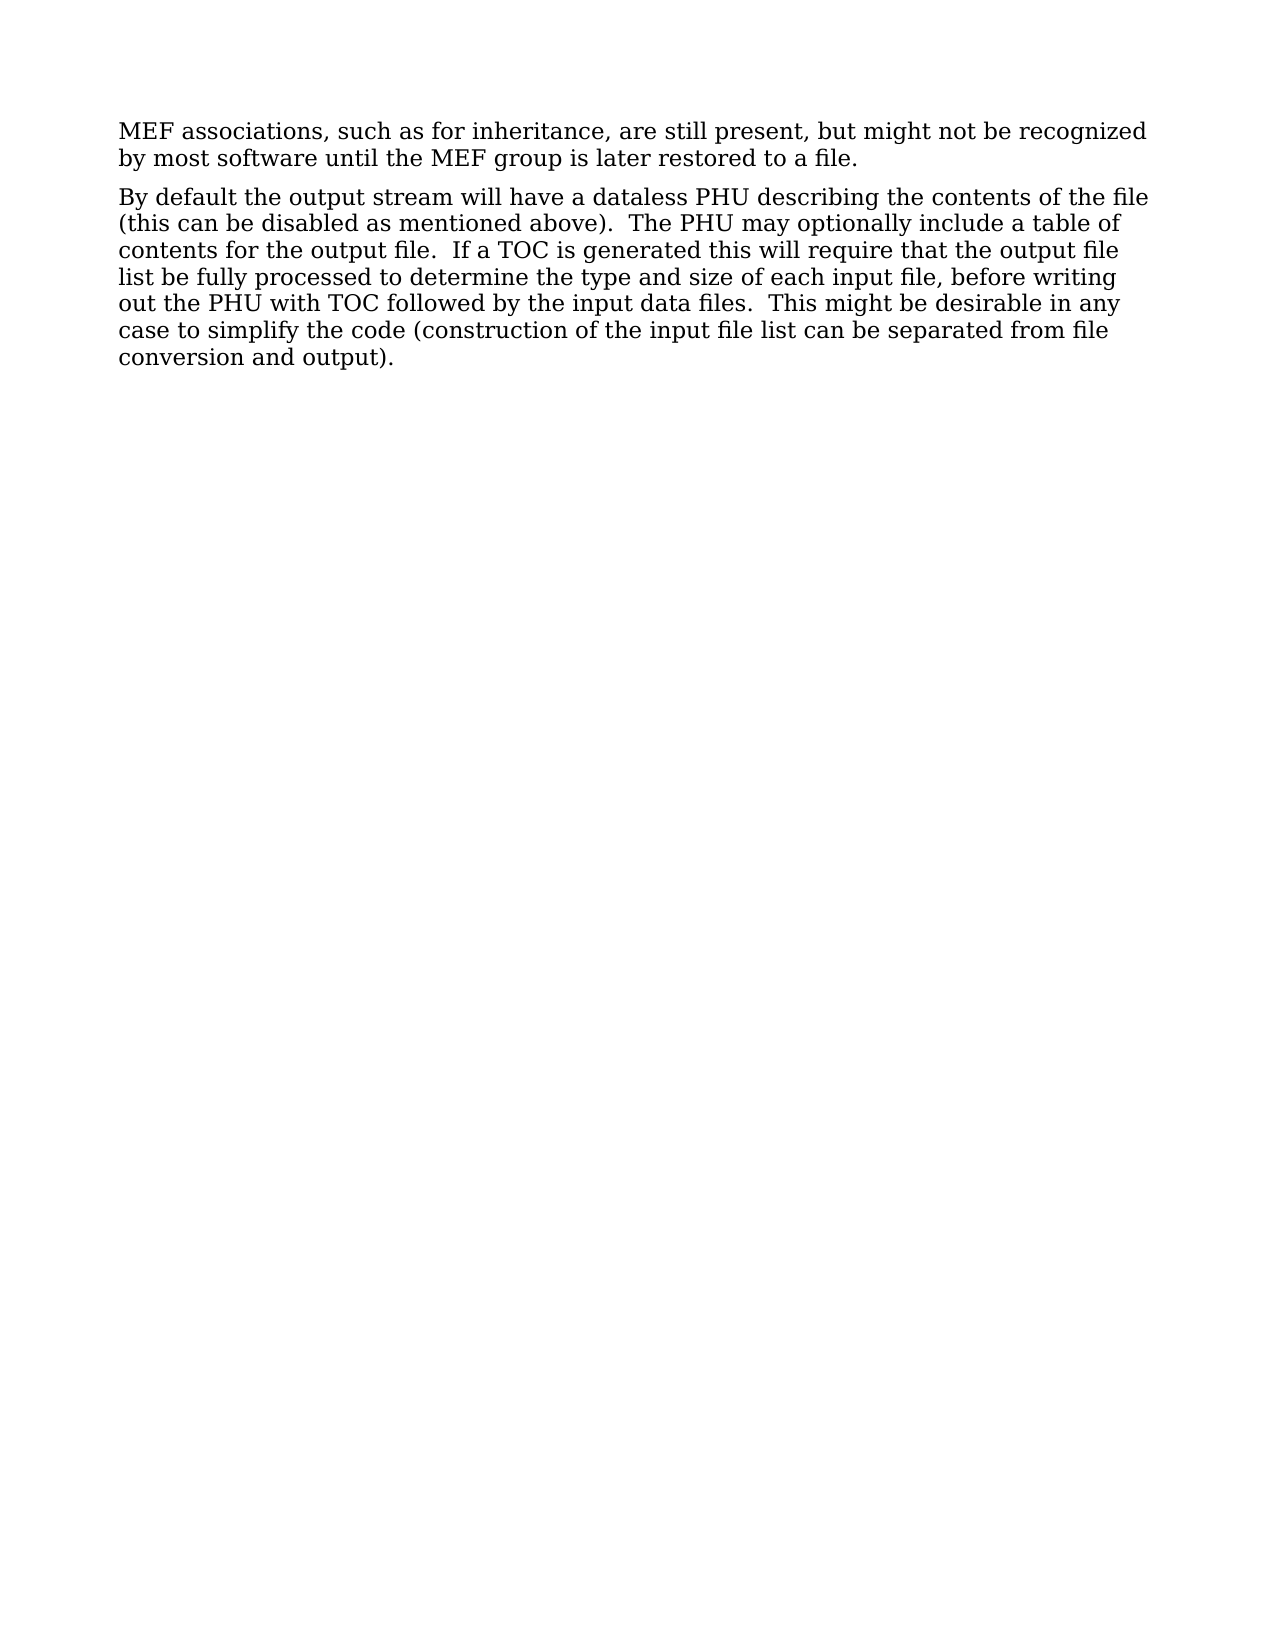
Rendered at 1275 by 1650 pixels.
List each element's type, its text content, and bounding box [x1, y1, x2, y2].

text By default the output stream will have a dataless PHU describing the contents of the file (this can be disabled as mentioned above). The PHU may optionally include a table of contents for the output file. If a TOC is generated this will require that the output file list be fully processed to determine the type and size of each input file, before writing out the PHU with TOC followed by the input data files. This might be desirable in any case to simplify the code (construction of the input file list can be separated from file conversion and output). [118, 184, 1157, 371]
text MEF associations, such as for inheritance, are still present, but might not be recognized by most software until the MEF group is later restored to a file. [118, 118, 1157, 171]
